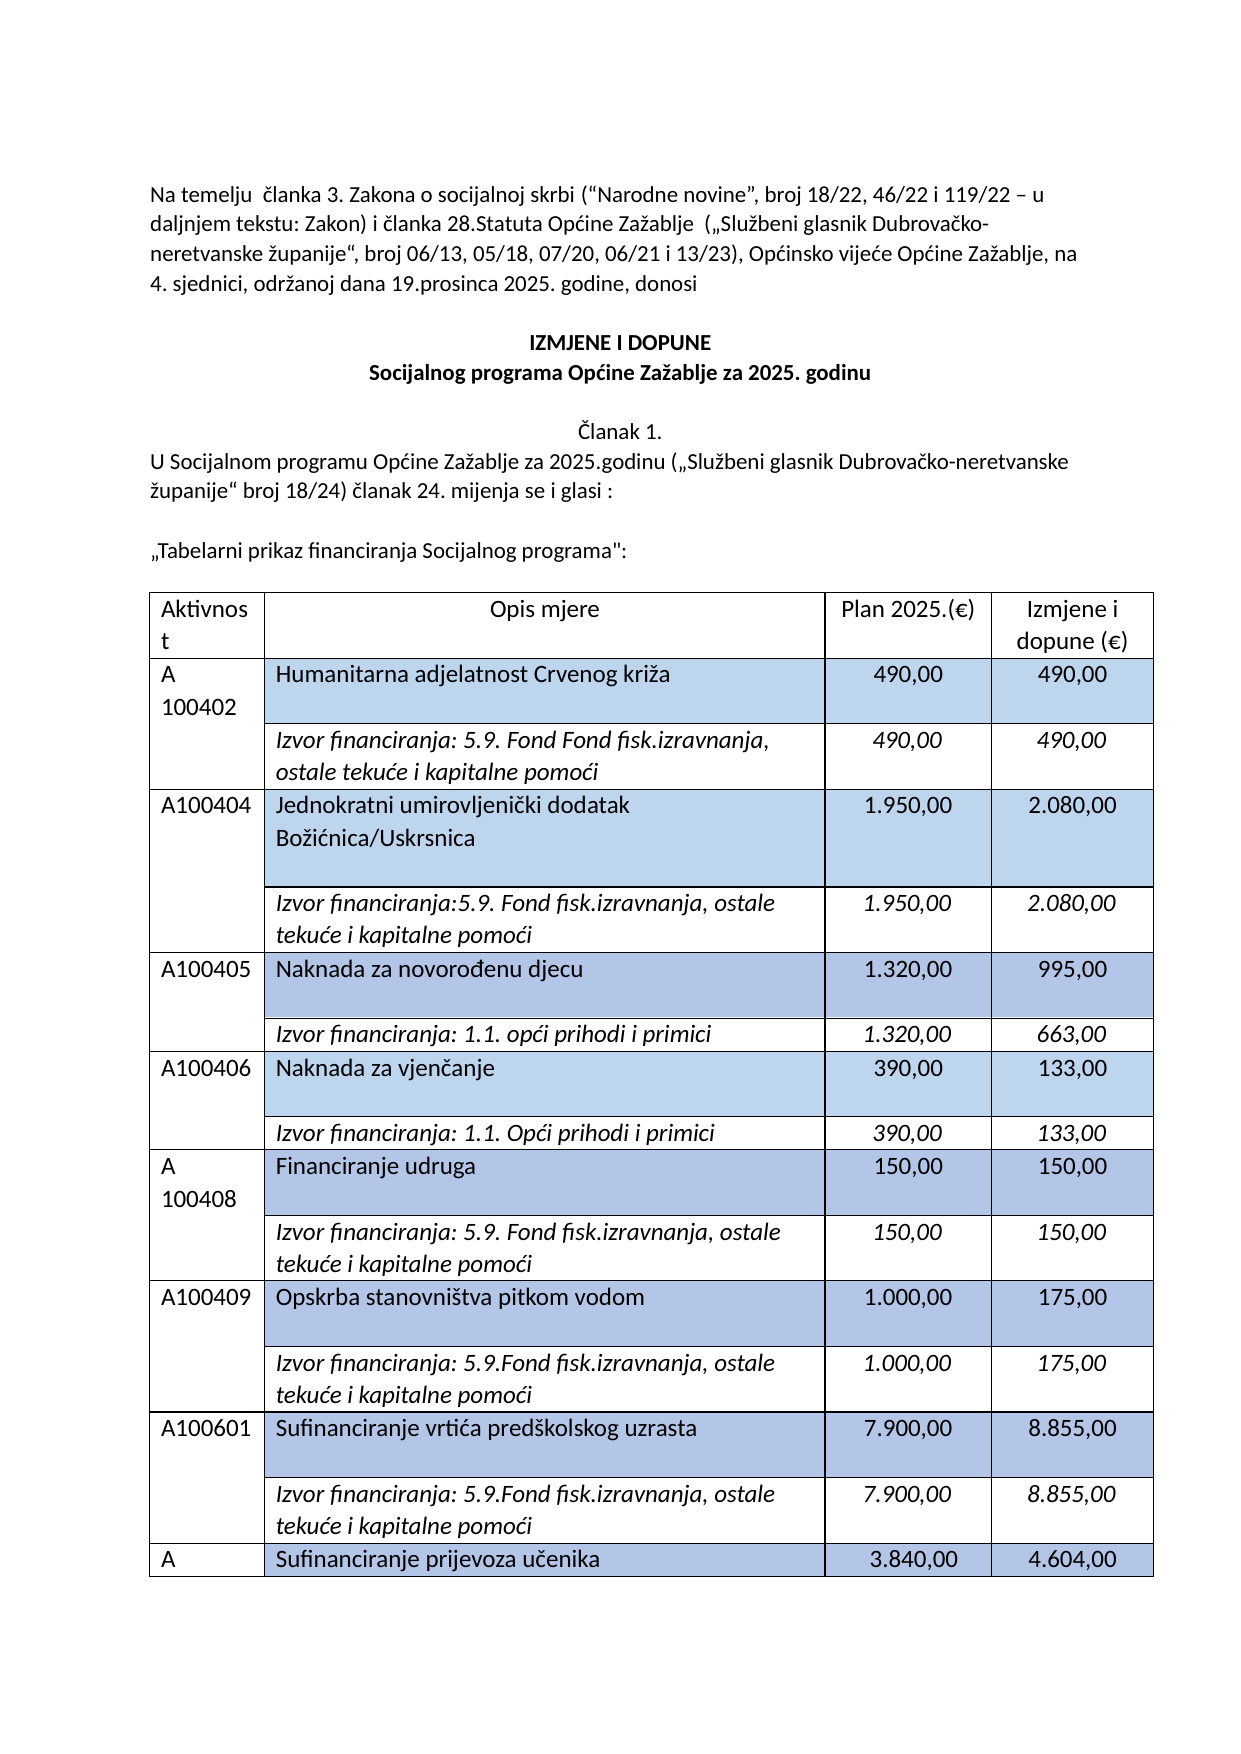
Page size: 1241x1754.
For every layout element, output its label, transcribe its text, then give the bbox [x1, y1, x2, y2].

table_cell 8.855,00 [992, 1478, 1153, 1542]
table_header Opis mjere [265, 593, 824, 657]
table_cell Jednokratni umirovljenički dodatak Božićnica/Uskrsnica [265, 790, 824, 886]
table_cell A100406 [150, 1052, 264, 1149]
table_cell Financiranje udruga [265, 1150, 824, 1215]
table_cell 390,00 [826, 1052, 991, 1116]
table_cell Naknada za novorođenu djecu [265, 953, 824, 1017]
table_cell 133,00 [992, 1052, 1153, 1116]
text Članak 1. [150, 417, 1090, 445]
table_cell Izvor financiranja: 5.9. Fond fisk.izravnanja, ostale tekuće i kapitalne pomoći [265, 1216, 824, 1280]
table_cell 1.320,00 [826, 953, 991, 1017]
table_cell 1.320,00 [826, 1019, 991, 1051]
table_cell 995,00 [992, 953, 1153, 1017]
table_cell Naknada za vjenčanje [265, 1052, 824, 1116]
table_cell 1.950,00 [826, 888, 991, 952]
table_header Izmjene i dopune (€) [992, 593, 1153, 657]
table_cell A 100402 [150, 659, 264, 788]
table_cell 490,00 [992, 659, 1153, 723]
table_header Plan 2025.(€) [826, 593, 991, 657]
table_cell A100409 [150, 1281, 264, 1411]
table_cell 2.080,00 [992, 790, 1153, 886]
table_cell 175,00 [992, 1347, 1153, 1411]
table_cell 150,00 [992, 1150, 1153, 1215]
table_cell 4.604,00 [992, 1544, 1153, 1576]
table_cell Humanitarna adjelatnost Crvenog križa [265, 659, 824, 723]
table_cell 1.000,00 [826, 1281, 991, 1346]
table_cell A [150, 1544, 264, 1576]
table_cell A100405 [150, 953, 264, 1051]
text IZMJENE I DOPUNE [150, 328, 1090, 356]
table_cell 7.900,00 [826, 1478, 991, 1542]
table_cell 3.840,00 [826, 1544, 991, 1576]
table_cell Izvor financiranja:5.9. Fond fisk.izravnanja, ostale tekuće i kapitalne pomoći [265, 888, 824, 952]
table_cell A100404 [150, 790, 264, 952]
table_cell Izvor financiranja: 1.1. Opći prihodi i primici [265, 1117, 824, 1149]
table_cell Opskrba stanovništva pitkom vodom [265, 1281, 824, 1346]
text U Socijalnom programu Općine Zažablje za 2025.godinu („Službeni glasnik Dubrovačko-neretvanske županije“ broj 18/24) članak 24. mijenja se i glasi : [150, 447, 1090, 504]
table_cell Izvor financiranja: 5.9.Fond fisk.izravnanja, ostale tekuće i kapitalne pomoći [265, 1347, 824, 1411]
table_cell 490,00 [992, 724, 1153, 788]
table_cell 150,00 [826, 1150, 991, 1215]
table_cell Sufinanciranje prijevoza učenika [265, 1544, 824, 1576]
table_cell 7.900,00 [826, 1413, 991, 1477]
table_cell 8.855,00 [992, 1413, 1153, 1477]
table_cell 133,00 [992, 1117, 1153, 1149]
table_cell 490,00 [826, 724, 991, 788]
table_cell 1.950,00 [826, 790, 991, 886]
table_cell Izvor financiranja: 1.1. opći prihodi i primici [265, 1019, 824, 1051]
table_cell 490,00 [826, 659, 991, 723]
table_cell 175,00 [992, 1281, 1153, 1346]
text Socijalnog programa Općine Zažablje za 2025. godinu [150, 358, 1090, 386]
table_cell 1.000,00 [826, 1347, 991, 1411]
table_cell Izvor financiranja: 5.9.Fond fisk.izravnanja, ostale tekuće i kapitalne pomoći [265, 1478, 824, 1542]
table_cell Izvor financiranja: 5.9. Fond Fond fisk.izravnanja, ostale tekuće i kapitalne pomoći [265, 724, 824, 788]
table_cell Sufinanciranje vrtića predškolskog uzrasta [265, 1413, 824, 1477]
table_cell A100601 [150, 1413, 264, 1542]
table_header Aktivnost [150, 593, 264, 657]
table_cell 150,00 [992, 1216, 1153, 1280]
text Na temelju članka 3. Zakona o socijalnoj skrbi (“Narodne novine”, broj 18/22, 46/22 i 119/22 – u daljnjem tekstu: Zakon) i članka 28.Statuta Općine Zažablje („Službeni glasnik Dubrovačko-neretvanske županije“, broj 06/13, 05/18, 07/20, 06/21 i 13/23), Općinsko vijeće Općine Zažablje, na 4. sjednici, održanoj dana 19.prosinca 2025. godine, donosi [150, 180, 1090, 297]
table_cell 150,00 [826, 1216, 991, 1280]
table_cell 663,00 [992, 1019, 1153, 1051]
text „Tabelarni prikaz financiranja Socijalnog programa": [150, 536, 1090, 564]
table_cell 2.080,00 [992, 888, 1153, 952]
table_cell 390,00 [826, 1117, 991, 1149]
table_cell A 100408 [150, 1150, 264, 1280]
